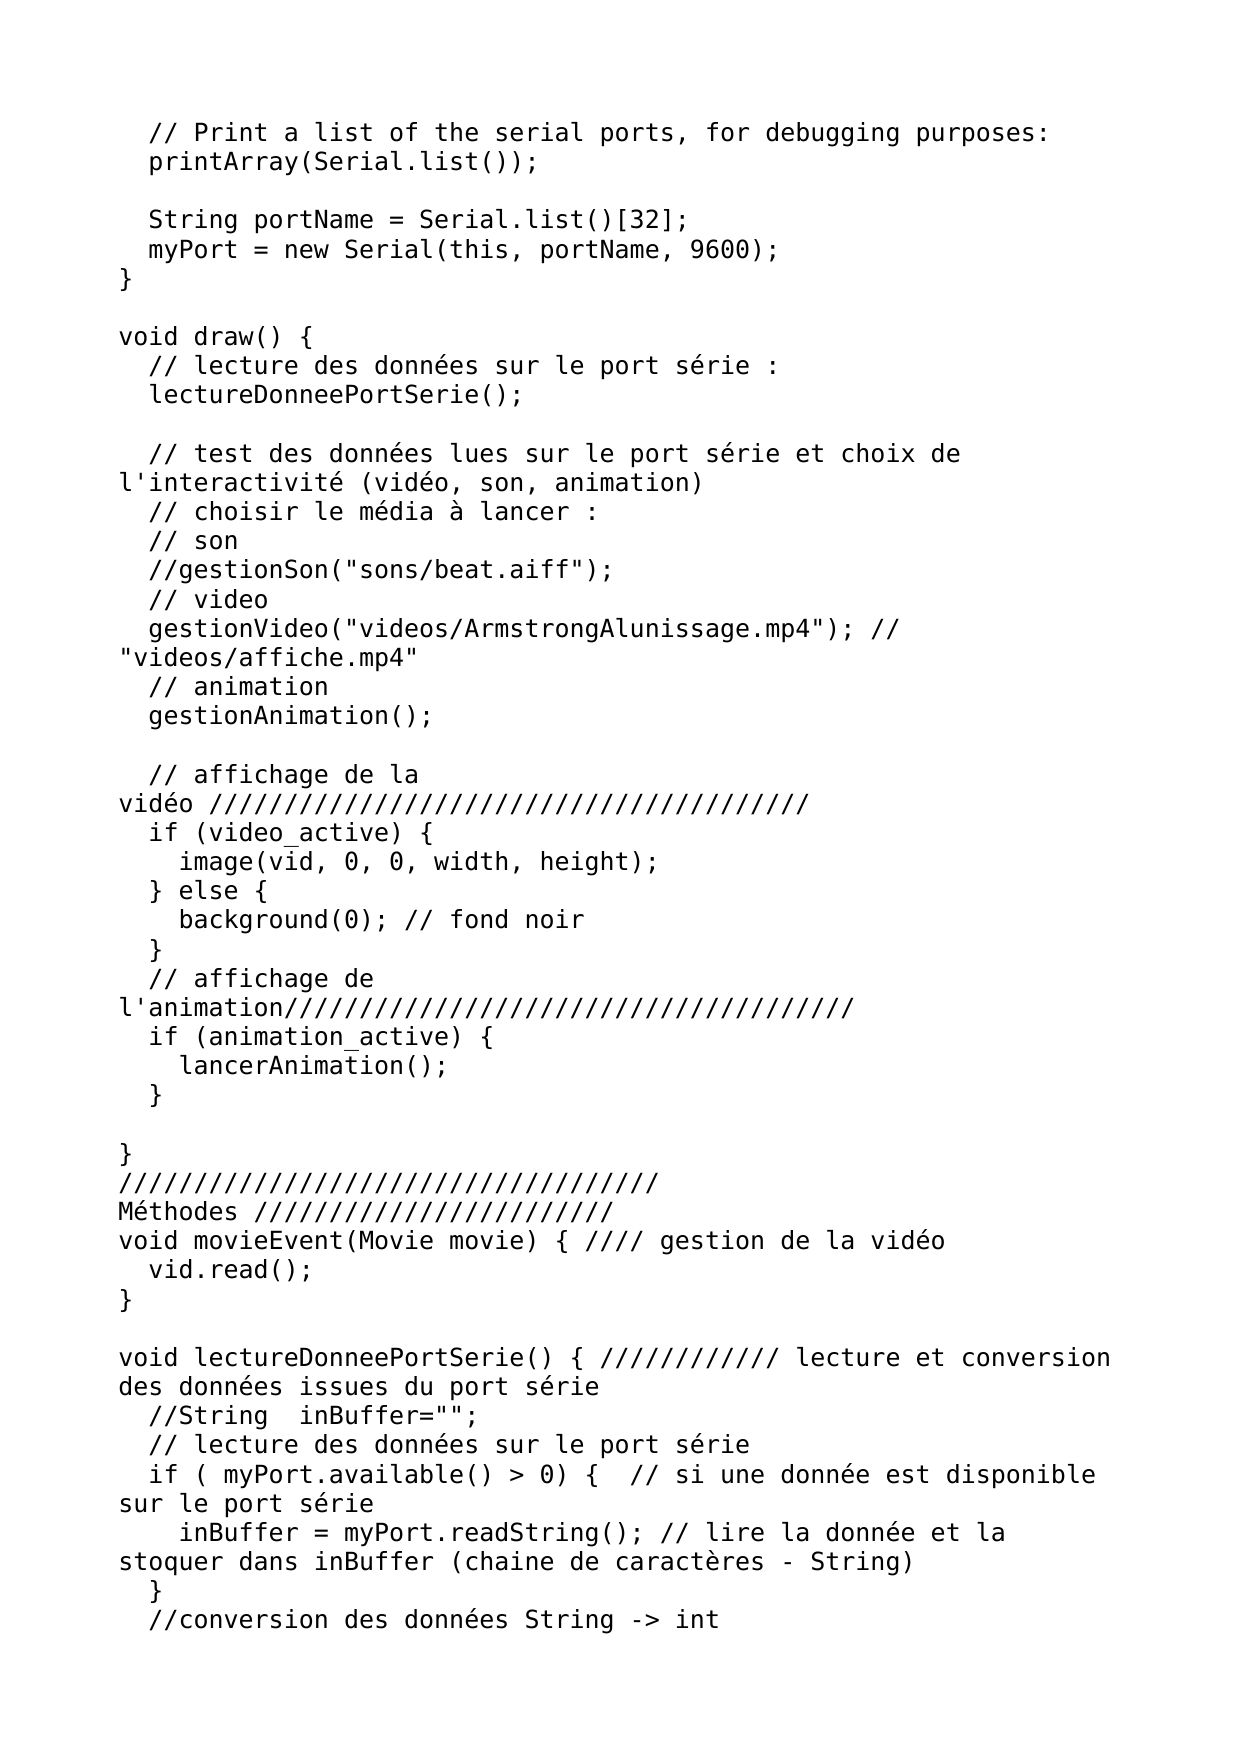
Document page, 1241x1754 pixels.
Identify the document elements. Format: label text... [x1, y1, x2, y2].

text // Print a list of the serial ports, for debugging purposes: printArray(Serial.list()); String portName = Serial.list()[32]; myPort = new Serial(this, portName, 9600); } void draw() { // lecture des données sur le port série : lectureDonneePortSerie(); // test des données lues sur le port série et choix de l'interactivité (vidéo, son, animation) // choisir le média à lancer : // son //gestionSon("sons/beat.aiff"); // video gestionVideo("videos/ArmstrongAlunissage.mp4"); // "videos/affiche.mp4" // animation gestionAnimation(); // affichage de la vidéo //////////////////////////////////////// if (video_active) { image(vid, 0, 0, width, height); } else { background(0); // fond noir } // affichage de l'animation////////////////////////////////////// if (animation_active) { lancerAnimation(); } } //////////////////////////////////// Méthodes //////////////////////// void movieEvent(Movie movie) { //// gestion de la vidéo vid.read(); } void lectureDonneePortSerie() { //////////// lecture et conversion des données issues du port série //String inBuffer=""; // lecture des données sur le port série if ( myPort.available() > 0) { // si une donnée est disponible sur le port série inBuffer = myPort.readString(); // lire la donnée et la stoquer dans inBuffer (chaine de caractères - String) } //conversion des données String -> int [118, 118, 1122, 1635]
